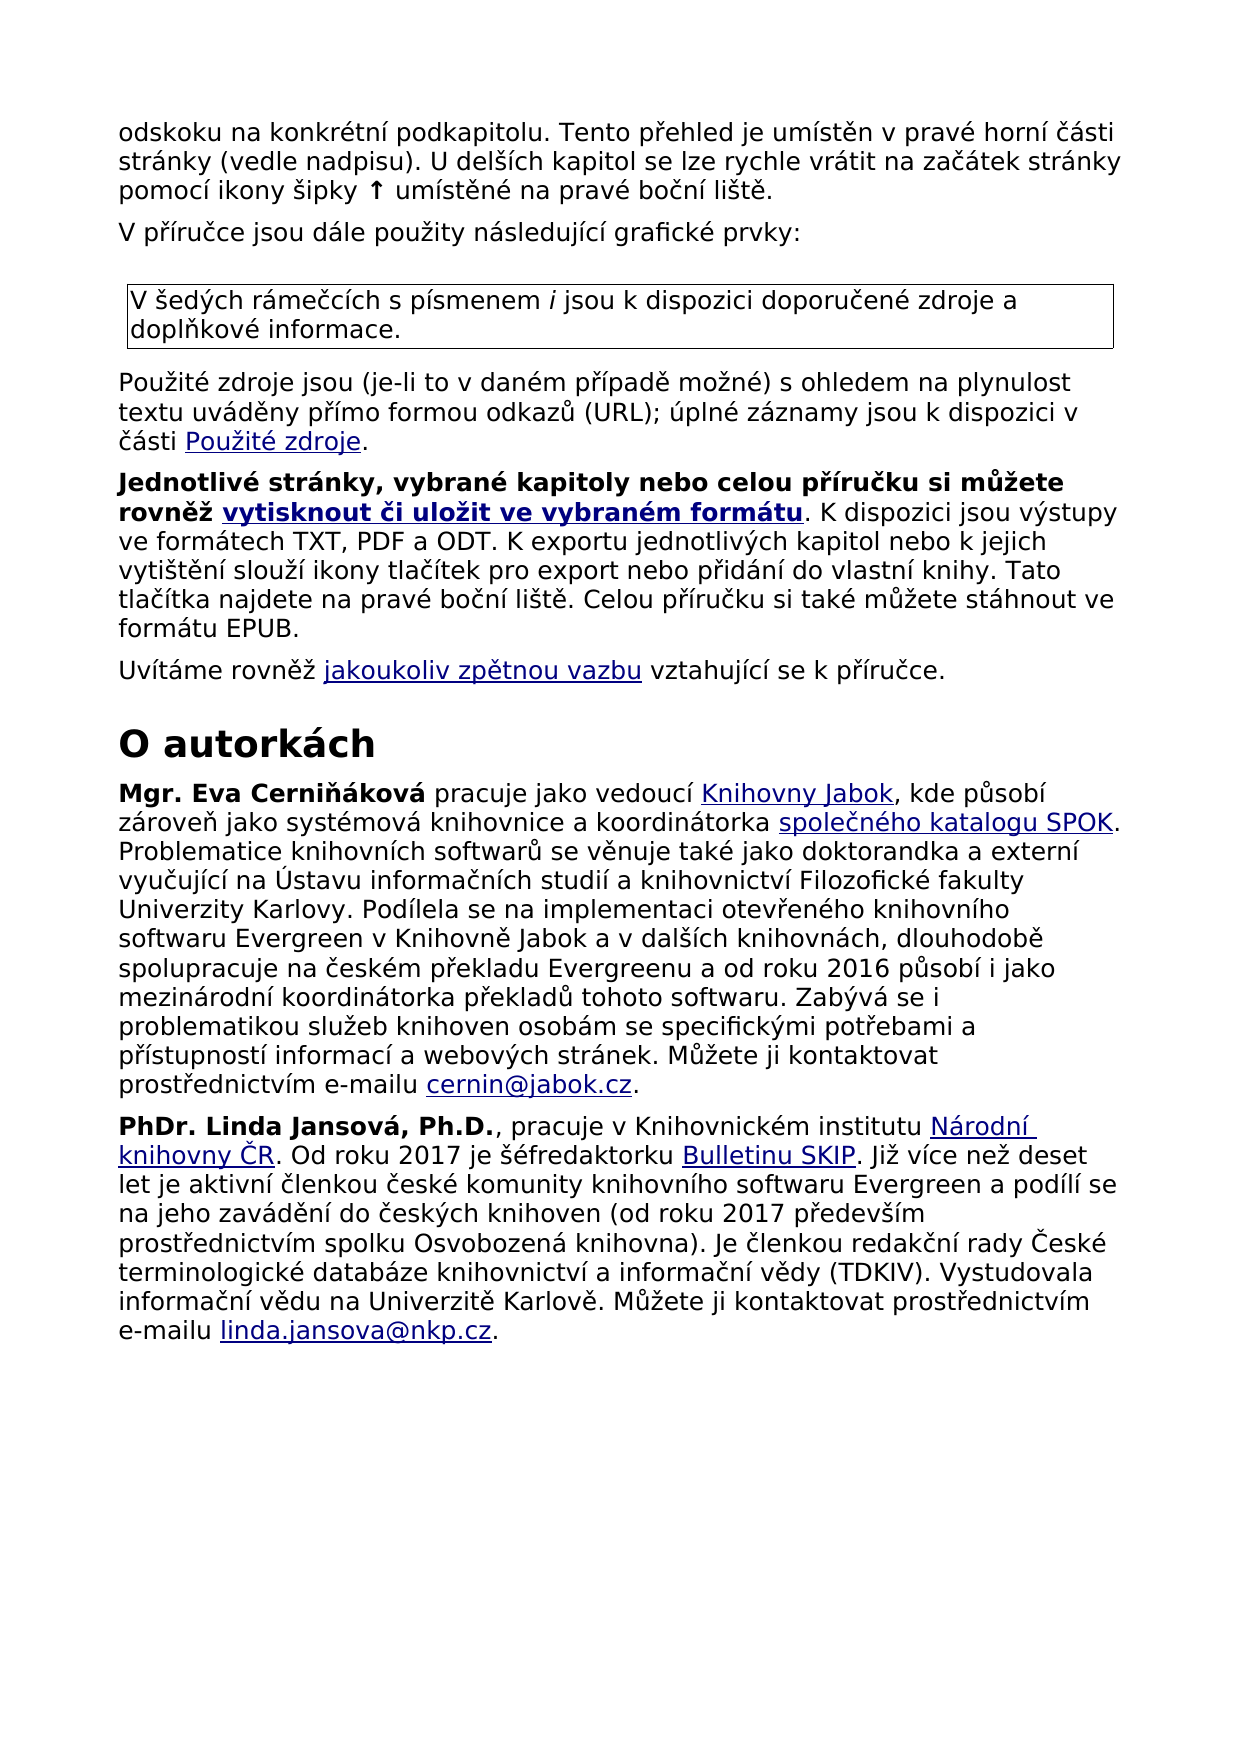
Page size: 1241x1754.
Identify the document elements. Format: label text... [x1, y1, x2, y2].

text V příručce jsou dále použity následující grafické prvky: [118, 218, 1122, 247]
text Uvítáme rovněž jakoukoliv zpětnou vazbu vztahující se k příručce. [118, 656, 1122, 685]
text Použité zdroje jsou (je-li to v daném případě možné) s ohledem na plynulost textu uváděny přímo formou odkazů (URL); úplné záznamy jsou k dispozici v části Použité zdroje. [118, 260, 1122, 456]
text PhDr. Linda Jansová, Ph.D., pracuje v Knihovnickém institutu Národní knihovny ČR. Od roku 2017 je šéfredaktorku Bulletinu SKIP. Již více než deset let je aktivní členkou české komunity knihovního softwaru Evergreen a podílí se na jeho zavádění do českých knihoven (od roku 2017 především prostřednictvím spolku Osvobozená knihovna). Je členkou redakční rady České terminologické databáze knihovnictví a informační vědy (TDKIV). Vystudovala informační vědu na Univerzitě Karlově. Můžete ji kontaktovat prostřednictvím e-mailu linda.jansova@nkp.cz. [118, 1112, 1122, 1346]
text Jednotlivé stránky, vybrané kapitoly nebo celou příručku si můžete rovněž vytisknout či uložit ve vybraném formátu. K dispozici jsou výstupy ve formátech TXT, PDF a ODT. K exportu jednotlivých kapitol nebo k jejich vytištění slouží ikony tlačítek pro export nebo přidání do vlastní knihy. Tato tlačítka najdete na pravé boční liště. Celou příručku si také můžete stáhnout ve formátu EPUB. [118, 468, 1122, 643]
subtitle O autorkách [118, 723, 1122, 766]
text odskoku na konkrétní podkapitolu. Tento přehled je umístěn v pravé horní části stránky (vedle nadpisu). U delších kapitol se lze rychle vrátit na začátek stránky pomocí ikony šipky ↑ umístěné na pravé boční liště. [118, 118, 1122, 206]
text Mgr. Eva Cerniňáková pracuje jako vedoucí Knihovny Jabok, kde působí zároveň jako systémová knihovnice a koordinátorka společného katalogu SPOK. Problematice knihovních softwarů se věnuje také jako doktorandka a externí vyučující na Ústavu informačních studií a knihovnictví Filozofické fakulty Univerzity Karlovy. Podílela se na implementaci otevřeného knihovního softwaru Evergreen v Knihovně Jabok a v dalších knihovnách, dlouhodobě spolupracuje na českém překladu Evergreenu a od roku 2016 působí i jako mezinárodní koordinátorka překladů tohoto softwaru. Zabývá se i problematikou služeb knihoven osobám se specifickými potřebami a přístupností informací a webových stránek. Můžete ji kontaktovat prostřednictvím e-mailu cernin@jabok.cz. [118, 779, 1122, 1100]
table_header V šedých rámečcích s písmenem i jsou k dispozici doporučené zdroje a doplňkové informace. [128, 285, 1113, 348]
